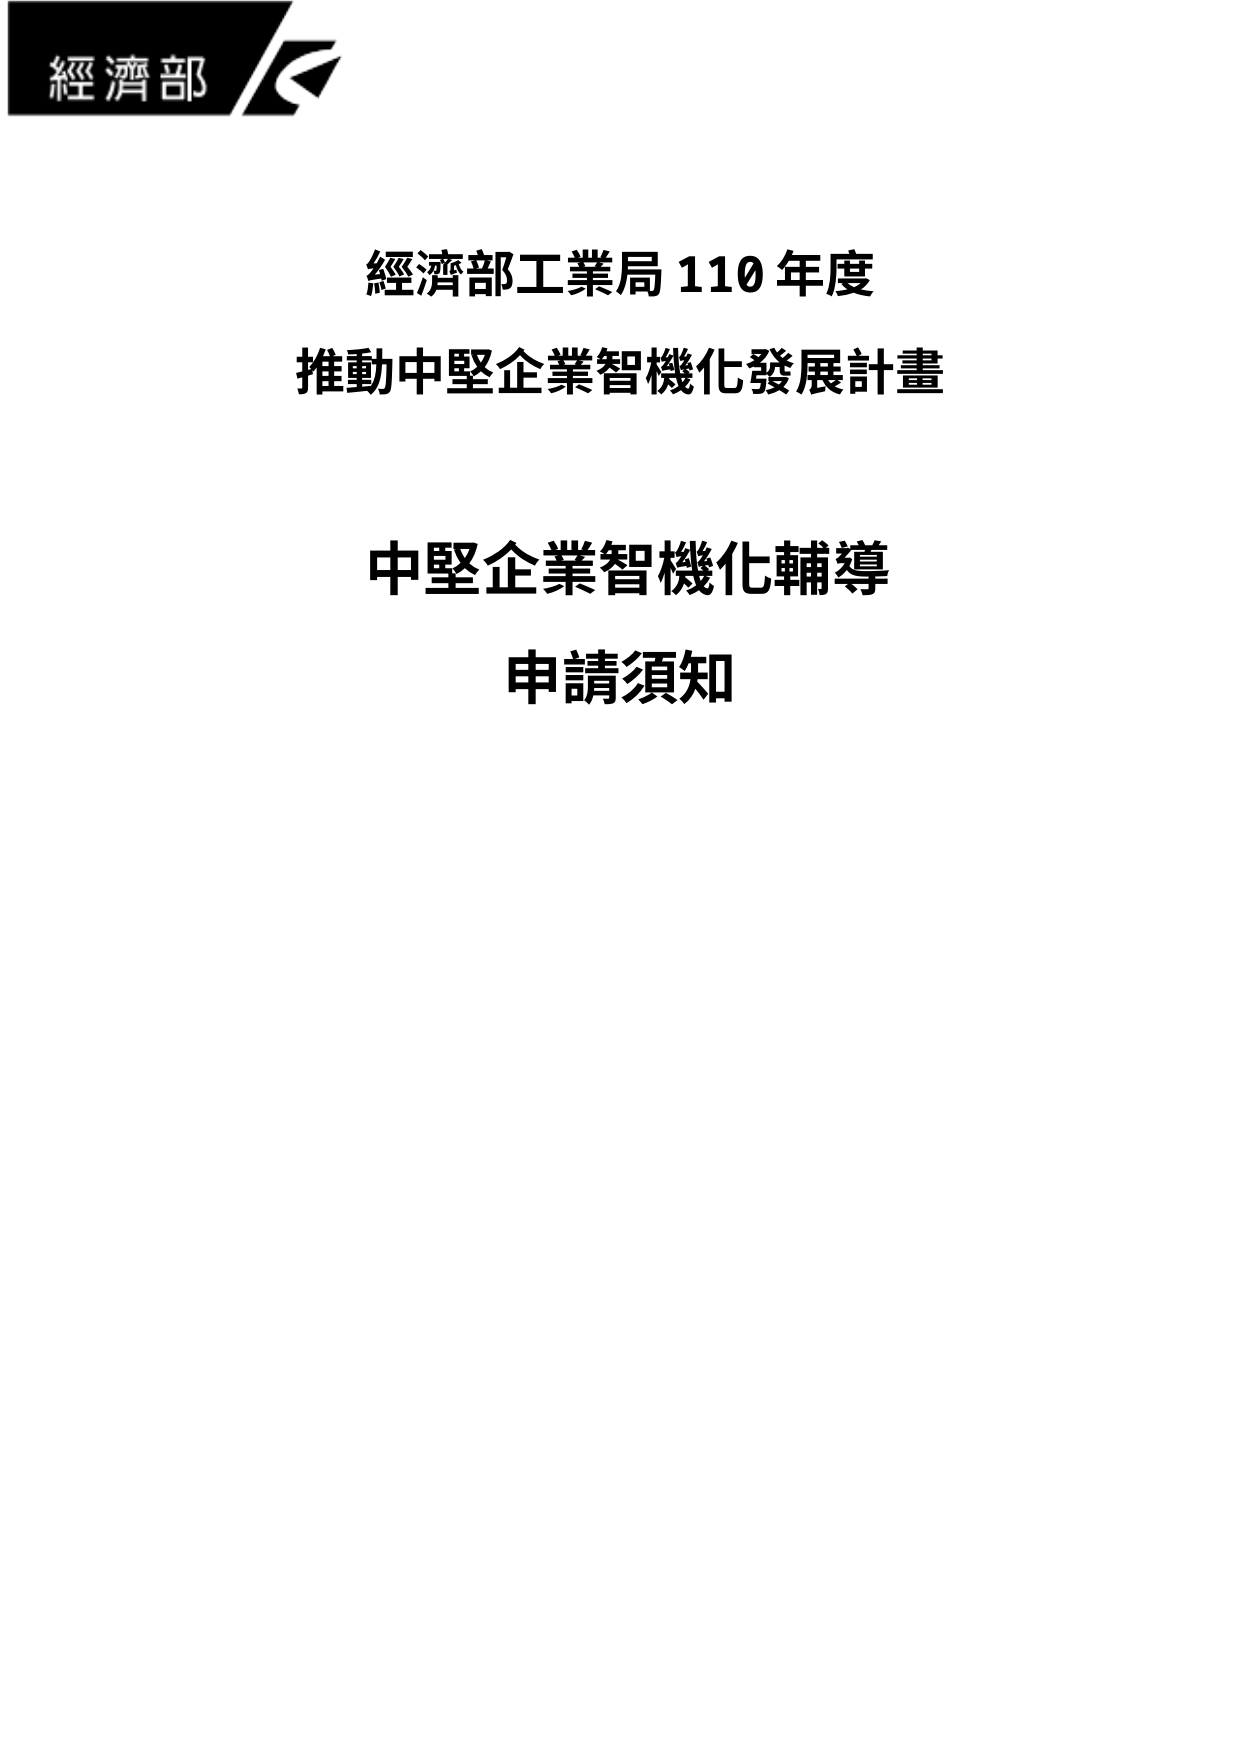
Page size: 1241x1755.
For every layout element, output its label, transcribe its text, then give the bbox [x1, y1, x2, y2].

text 中堅企業智機化輔導 [59, 523, 1196, 607]
text 推動中堅企業智機化發展計畫 [118, 332, 1122, 404]
text 申請須知 [118, 632, 1122, 717]
text 經濟部工業局110年度 [118, 234, 1122, 307]
